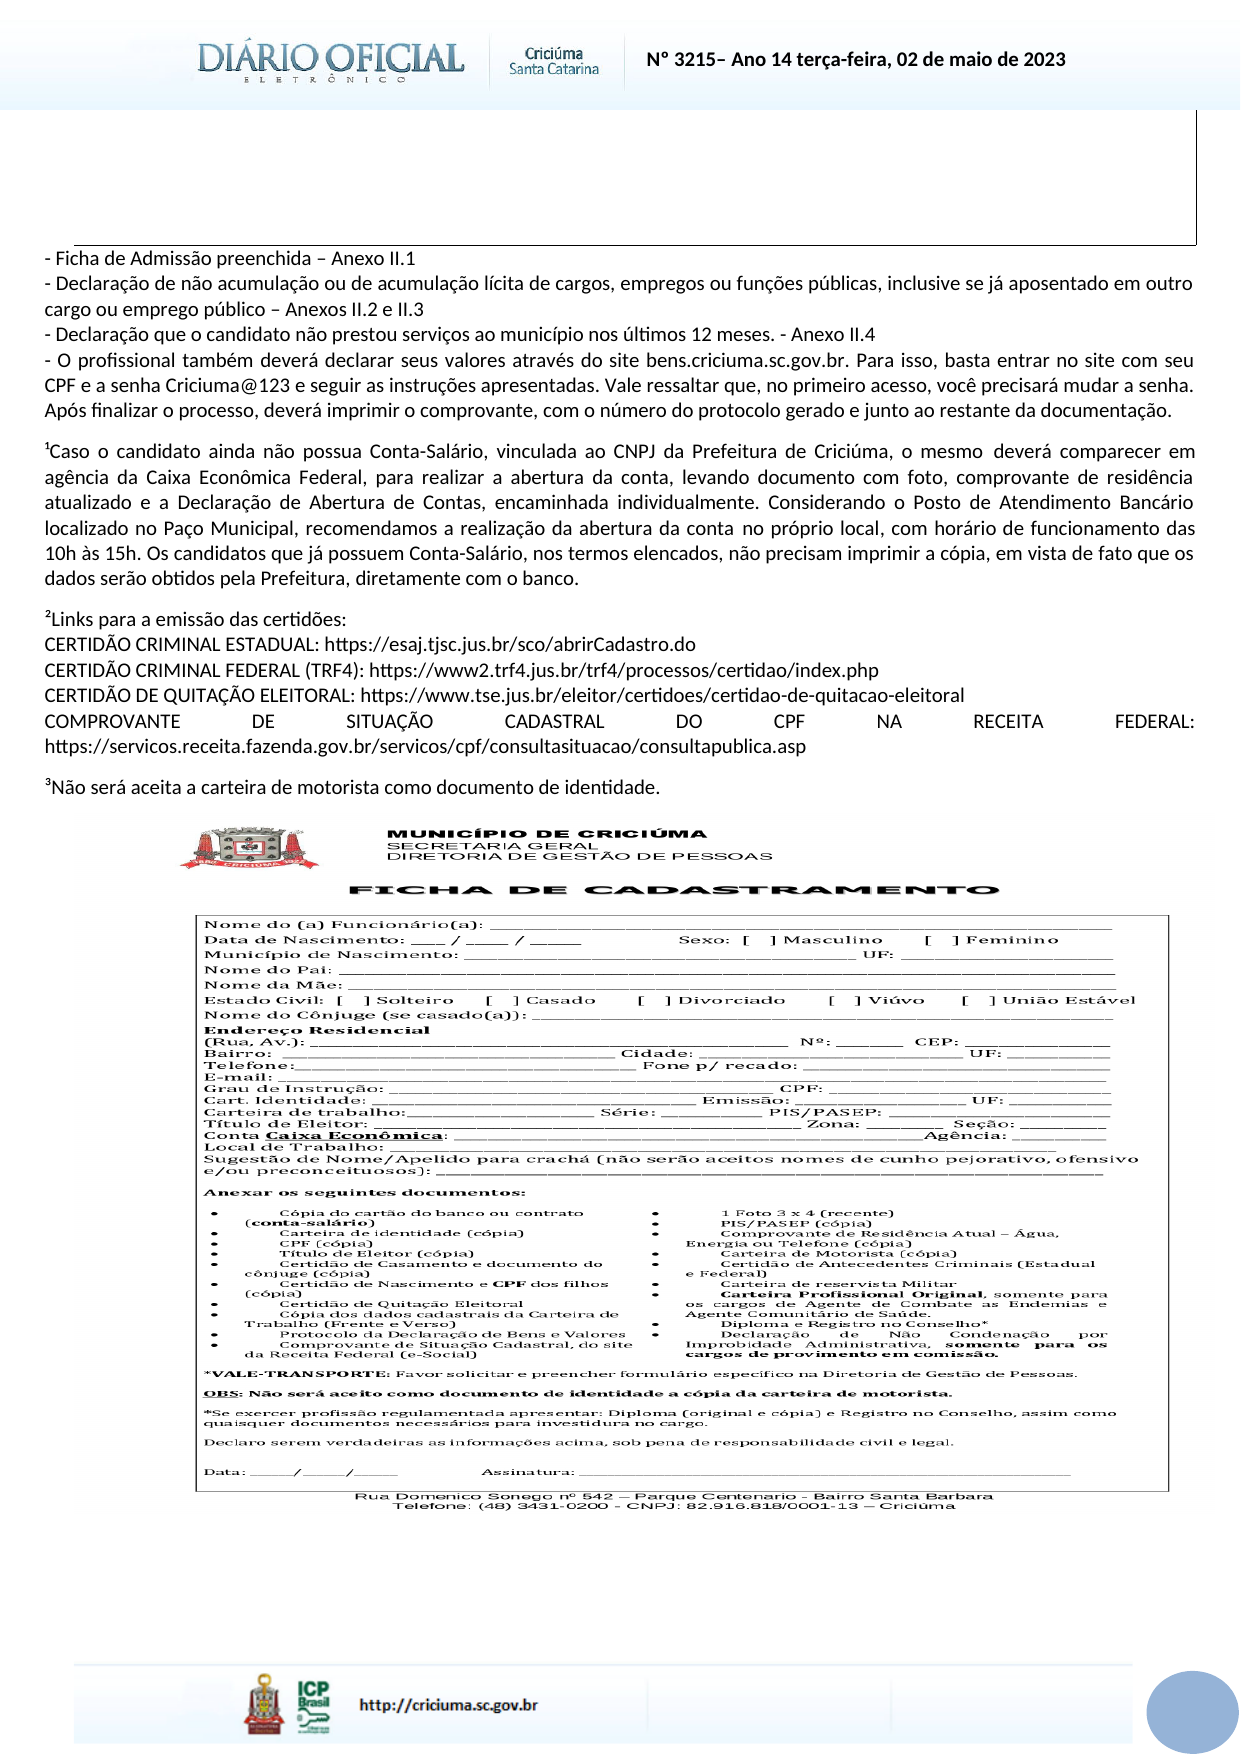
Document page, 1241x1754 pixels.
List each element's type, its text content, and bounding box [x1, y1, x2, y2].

text - Declaração que o candidato não prestou serviços ao município nos últimos 12 meses. - Anexo II.4 [44, 321, 1196, 347]
text CERTIDÃO CRIMINAL ESTADUAL: https://esaj.tjsc.jus.br/sco/abrirCadastro.do [44, 632, 1196, 657]
text - O profissional também deverá declarar seus valores através do site bens.criciuma.sc.gov.br. Para isso, basta entrar no site com seu CPF e a senha Criciuma@123 e seguir as instruções apresentadas. Vale ressaltar que, no primeiro acesso, você precisará mudar a senha. Após finalizar o processo, deverá imprimir o comprovante, com o número do protocolo gerado e junto ao restante da documentação. [44, 347, 1196, 423]
text CERTIDÃO DE QUITAÇÃO ELEITORAL: https://www.tse.jus.br/eleitor/certidoes/certidao-de-quitacao-eleitoral [44, 682, 1196, 708]
text ³Não será aceita a carteira de motorista como documento de identidade. [44, 774, 1196, 799]
text ²Links para a emissão das certidões: [44, 606, 1196, 632]
text CERTIDÃO CRIMINAL FEDERAL (TRF4): https://www2.trf4.jus.br/trf4/processos/certidao/index.php [44, 657, 1196, 682]
text COMPROVANTE DE SITUAÇÃO CADASTRAL DO CPF NA RECEITA FEDERAL: https://servicos.receita.fazenda.gov.br/servicos/cpf/consultasituacao/consultapublica.asp [44, 708, 1196, 759]
text - Ficha de Admissão preenchida – Anexo II.1 [44, 245, 1196, 271]
text - Declaração de não acumulação ou de acumulação lícita de cargos, empregos ou funções públicas, inclusive se já aposentado em outro cargo ou emprego público – Anexos II.2 e II.3 [44, 271, 1196, 321]
text ¹Caso o candidato ainda não possua Conta-Salário, vinculada ao CNPJ da Prefeitura de Criciúma, o mesmo deverá comparecer em agência da Caixa Econômica Federal, para realizar a abertura da conta, levando documento com foto, comprovante de residência atualizado e a Declaração de Abertura de Contas, encaminhada individualmente. Considerando o Posto de Atendimento Bancário localizado no Paço Municipal, recomendamos a realização da abertura da conta no próprio local, com horário de funcionamento das 10h às 15h. Os candidatos que já possuem Conta-Salário, nos termos elencados, não precisam imprimir a cópia, em vista de fato que os dados serão obtidos pela Prefeitura, diretamente com o banco. [44, 438, 1196, 591]
